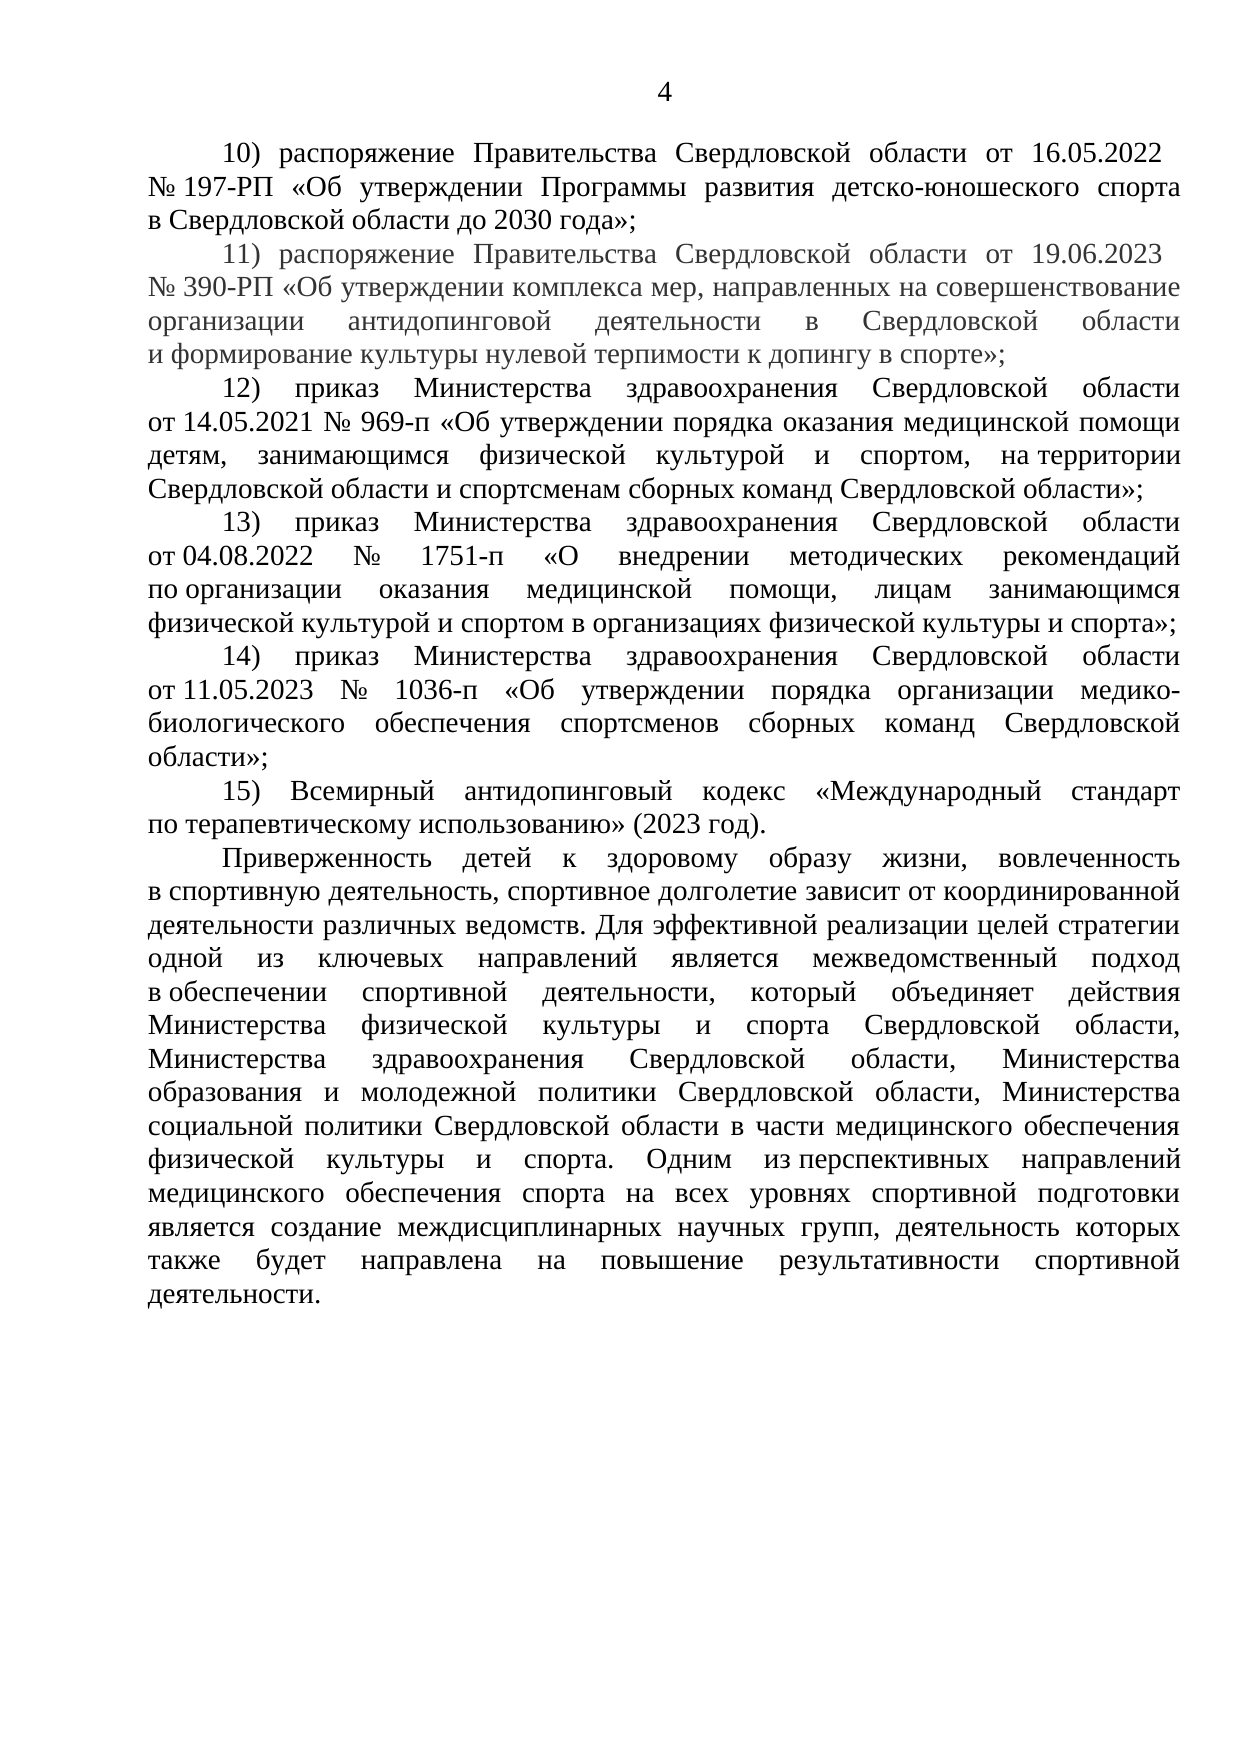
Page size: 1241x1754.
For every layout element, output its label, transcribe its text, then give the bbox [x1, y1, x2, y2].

text 14) приказ Министерства здравоохранения Свердловской области от 11.05.2023 № 1036-п «Об утверждении порядка организации медико-биологического обеспечения спортсменов сборных команд Свердловской области»; [148, 638, 1181, 773]
text 11) распоряжение Правительства Свердловской области от 19.06.2023 № 390-РП «Об утверждении комплекса мер, направленных на совершенствование организации антидопинговой деятельности в Свердловской области и формирование культуры нулевой терпимости к допингу в спорте»; [148, 236, 1181, 370]
text 12) приказ Министерства здравоохранения Свердловской области от 14.05.2021 № 969-п «Об утверждении порядка оказания медицинской помощи детям, занимающимся физической культурой и спортом, на территории Свердловской области и спортсменам сборных команд Свердловской области»; [148, 370, 1181, 504]
text Приверженность детей к здоровому образу жизни, вовлеченность в спортивную деятельность, спортивное долголетие зависит от координированной деятельности различных ведомств. Для эффективной реализации целей стратегии одной из ключевых направлений является межведомственный подход в обеспечении спортивной деятельности, который объединяет действия Министерства физической культуры и спорта Свердловской области, Министерства здравоохранения Свердловской области, Министерства образования и молодежной политики Свердловской области, Министерства социальной политики Свердловской области в части медицинского обеспечения физической культуры и спорта. Одним из перспективных направлений медицинского обеспечения спорта на всех уровнях спортивной подготовки является создание междисциплинарных научных групп, деятельность которых также будет направлена на повышение результативности спортивной деятельности. [148, 840, 1181, 1309]
text 10) распоряжение Правительства Свердловской области от 16.05.2022 № 197-РП «Об утверждении Программы развития детско-юношеского спорта в Свердловской области до 2030 года»; [148, 135, 1181, 236]
text 13) приказ Министерства здравоохранения Свердловской области от 04.08.2022 № 1751-п «О внедрении методических рекомендаций по организации оказания медицинской помощи, лицам занимающимся физической культурой и спортом в организациях физической культуры и спорта»; [148, 504, 1181, 638]
text 15) Всемирный антидопинговый кодекс «Международный стандарт по терапевтическому использованию» (2023 год). [148, 773, 1181, 840]
